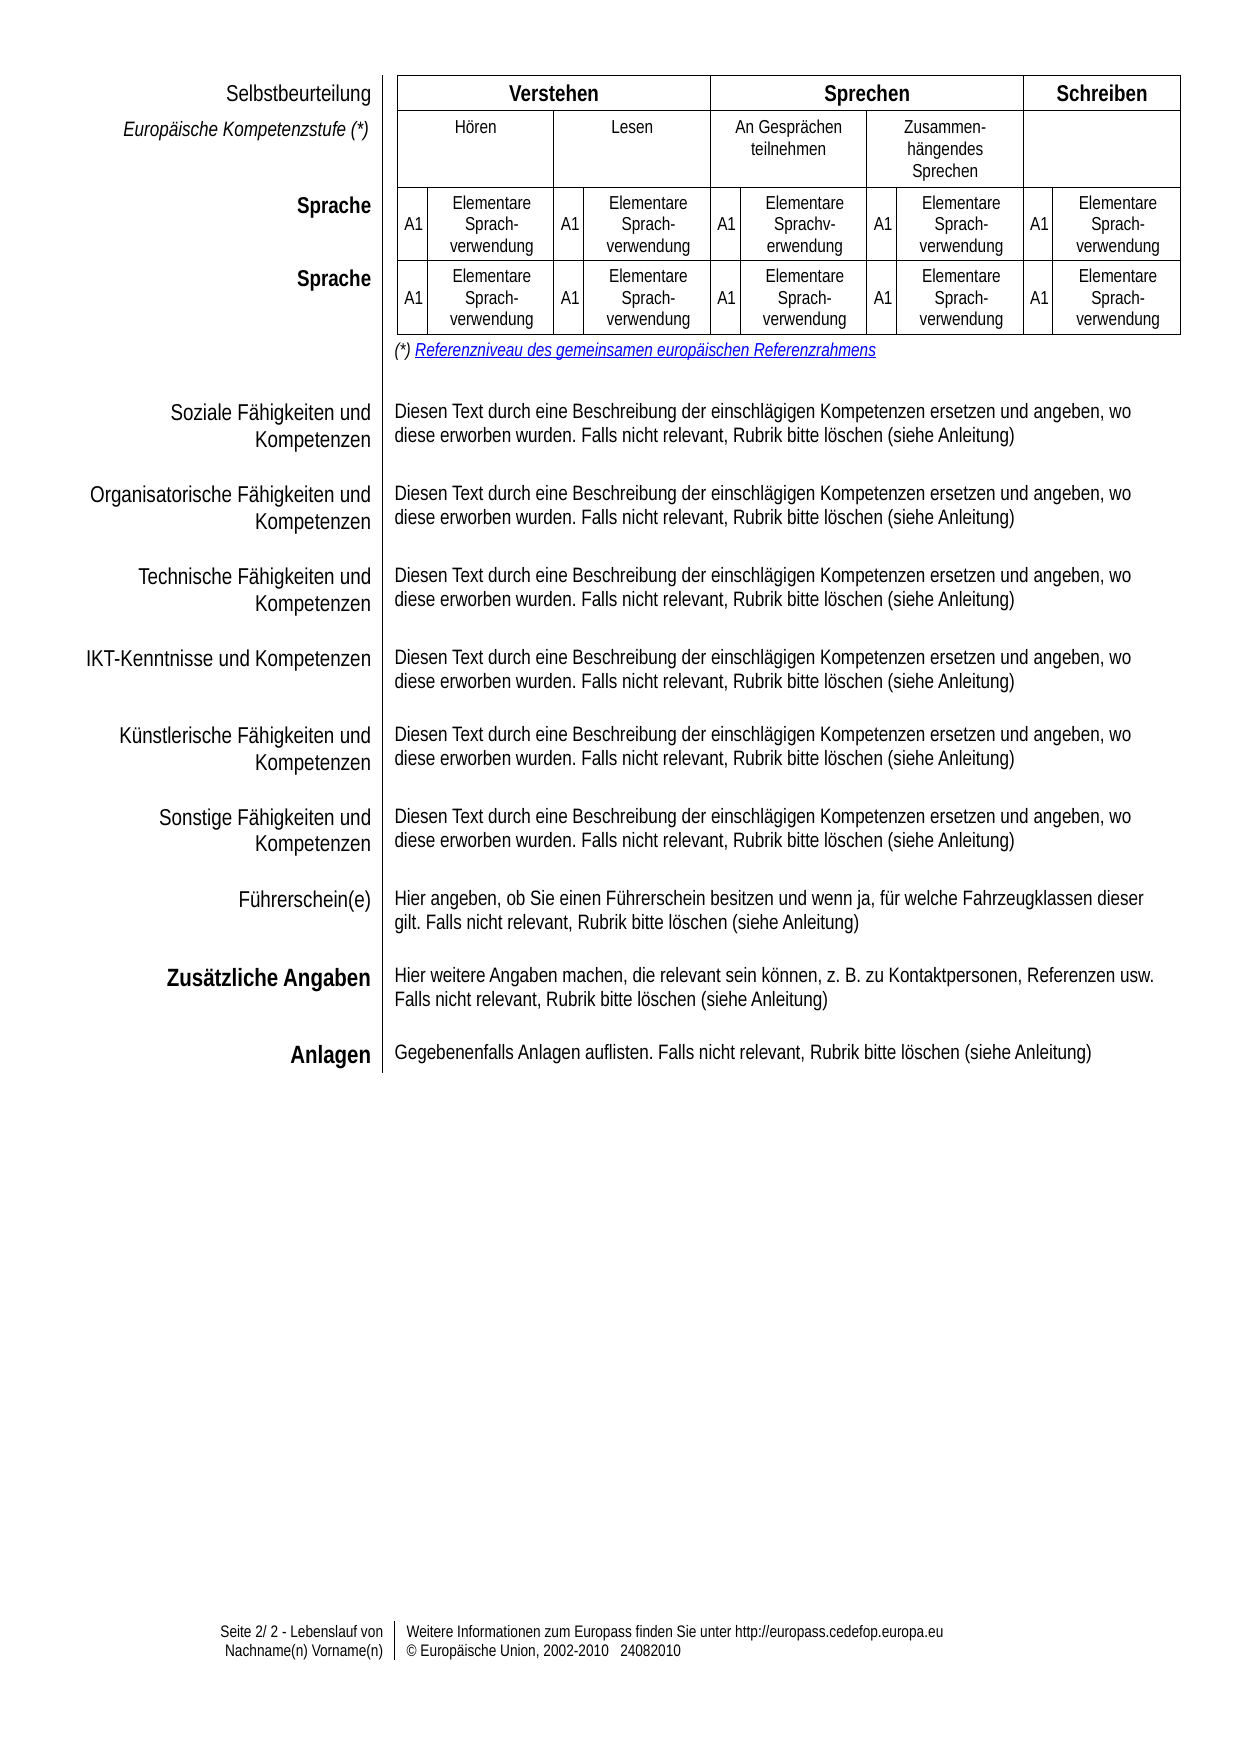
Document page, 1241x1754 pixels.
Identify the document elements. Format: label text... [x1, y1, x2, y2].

table_cell [383, 938, 1180, 951]
table_cell Lesen [554, 111, 710, 187]
table_cell Sprache [58, 187, 382, 260]
table_cell Elementare Sprach-verwendung [897, 188, 1023, 260]
table_cell Verstehen [398, 76, 710, 110]
table_cell Diesen Text durch eine Beschreibung der einschlägigen Kompetenzen ersetzen und angeben, wo diese erworben wurden. Falls nicht relevant, Rubrik bitte löschen (siehe Anleitung) [383, 551, 1180, 620]
table_cell [383, 110, 397, 187]
table_cell Elementare Sprachv-erwendung [741, 188, 866, 260]
table_cell [383, 620, 1180, 633]
table_cell (*) Referenzniveau des gemeinsamen europäischen Referenzrahmens [383, 334, 1180, 374]
table_cell Diesen Text durch eine Beschreibung der einschlägigen Kompetenzen ersetzen und angeben, wo diese erworben wurden. Falls nicht relevant, Rubrik bitte löschen (siehe Anleitung) [383, 633, 1180, 697]
table_cell [383, 187, 397, 260]
table_cell Diesen Text durch eine Beschreibung der einschlägigen Kompetenzen ersetzen und angeben, wo diese erworben wurden. Falls nicht relevant, Rubrik bitte löschen (siehe Anleitung) [383, 710, 1180, 779]
table_cell Elementare Sprach-verwendung [1053, 188, 1180, 260]
table_cell A1 [398, 261, 427, 334]
table_cell A1 [867, 188, 896, 260]
table_cell IKT-Kenntnisse und Kompetenzen [58, 633, 382, 697]
table_cell Anlagen [58, 1028, 382, 1073]
table_cell Elementare Sprach-verwendung [897, 261, 1023, 334]
table_cell Diesen Text durch eine Beschreibung der einschlägigen Kompetenzen ersetzen und angeben, wo diese erworben wurden. Falls nicht relevant, Rubrik bitte löschen (siehe Anleitung) [383, 469, 1180, 538]
table_cell Künstlerische Fähigkeiten und Kompetenzen [58, 710, 382, 779]
table_cell Gegebenenfalls Anlagen auflisten. Falls nicht relevant, Rubrik bitte löschen (siehe Anleitung) [383, 1028, 1180, 1073]
table_cell [58, 620, 382, 633]
table_cell [383, 456, 1180, 469]
table_cell Elementare Sprach-verwendung [1053, 261, 1180, 334]
table_cell [58, 334, 382, 374]
table_cell [383, 75, 397, 110]
table_cell [58, 1015, 382, 1028]
table_cell [58, 861, 382, 874]
table_cell Schreiben [1024, 76, 1180, 110]
table_cell Elementare Sprach-verwendung [428, 188, 553, 260]
table_cell Elementare Sprach-verwendung [428, 261, 553, 334]
table_cell A1 [867, 261, 896, 334]
table_cell A1 [554, 261, 583, 334]
table_cell [383, 861, 1180, 874]
table_cell [58, 374, 382, 387]
table_cell [383, 779, 1180, 792]
table_cell [383, 374, 1180, 387]
table_cell A1 [398, 188, 427, 260]
table_cell Diesen Text durch eine Beschreibung der einschlägigen Kompetenzen ersetzen und angeben, wo diese erworben wurden. Falls nicht relevant, Rubrik bitte löschen (siehe Anleitung) [383, 388, 1180, 456]
table_cell [383, 1015, 1180, 1028]
table_cell Sprechen [711, 76, 1023, 110]
table_cell A1 [1024, 261, 1052, 334]
table_cell Europäische Kompetenzstufe (*) [58, 110, 382, 187]
table_cell [58, 538, 382, 551]
table_cell [58, 456, 382, 469]
table_cell Zusätzliche Angaben [58, 951, 382, 1015]
table_cell Elementare Sprach-verwendung [584, 261, 710, 334]
table_cell Soziale Fähigkeiten und Kompetenzen [58, 388, 382, 456]
table_cell [58, 697, 382, 710]
table_cell [58, 779, 382, 792]
table_cell Selbstbeurteilung [58, 75, 382, 110]
table_cell Führerschein(e) [58, 874, 382, 938]
table_cell Sprache [58, 260, 382, 334]
table_cell A1 [711, 261, 740, 334]
table_cell Technische Fähigkeiten und Kompetenzen [58, 551, 382, 620]
table_cell [1024, 111, 1180, 187]
table_cell Diesen Text durch eine Beschreibung der einschlägigen Kompetenzen ersetzen und angeben, wo diese erworben wurden. Falls nicht relevant, Rubrik bitte löschen (siehe Anleitung) [383, 792, 1180, 861]
table_cell Hören [398, 111, 553, 187]
table_cell A1 [554, 188, 583, 260]
table_cell Organisatorische Fähigkeiten und Kompetenzen [58, 469, 382, 538]
table_cell [383, 260, 397, 334]
table_cell A1 [1024, 188, 1052, 260]
table_cell Elementare Sprach-verwendung [741, 261, 866, 334]
table_cell [383, 697, 1180, 710]
table_cell Sonstige Fähigkeiten und Kompetenzen [58, 792, 382, 861]
table_cell Elementare Sprach-verwendung [584, 188, 710, 260]
table_cell Hier weitere Angaben machen, die relevant sein können, z. B. zu Kontaktpersonen, Referenzen usw. Falls nicht relevant, Rubrik bitte löschen (siehe Anleitung) [383, 951, 1180, 1015]
table_cell A1 [711, 188, 740, 260]
table_cell Hier angeben, ob Sie einen Führerschein besitzen und wenn ja, für welche Fahrzeugklassen dieser gilt. Falls nicht relevant, Rubrik bitte löschen (siehe Anleitung) [383, 874, 1180, 938]
table_cell Zusammen-hängendes Sprechen [867, 111, 1023, 187]
table_cell [383, 538, 1180, 551]
table_cell An Gesprächen teilnehmen [711, 111, 866, 187]
table_cell [58, 938, 382, 951]
